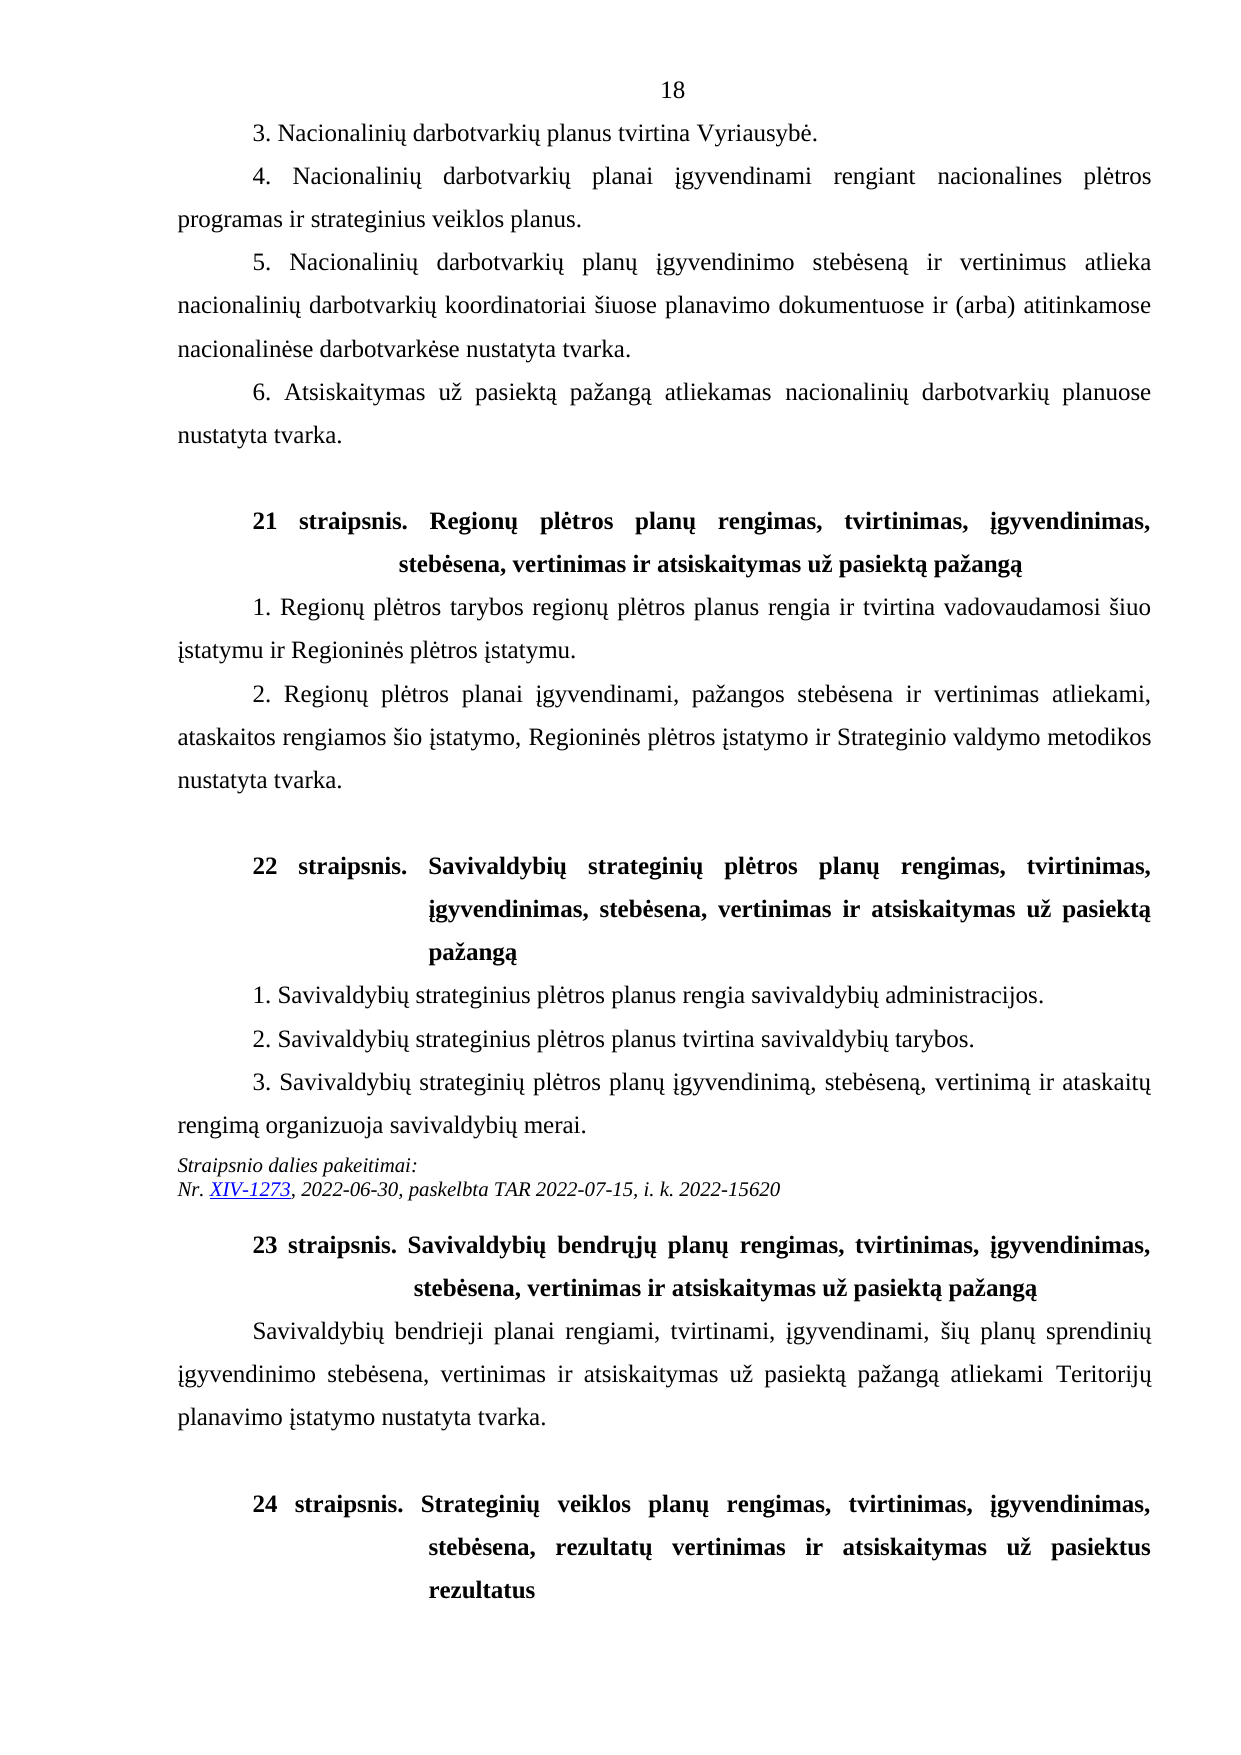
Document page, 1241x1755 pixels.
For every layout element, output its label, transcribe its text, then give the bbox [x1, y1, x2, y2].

text 24 straipsnis. Strateginių veiklos planų rengimas, tvirtinimas, įgyvendinimas, stebėsena, rezultatų vertinimas ir atsiskaitymas už pasiektus rezultatus [252, 1489, 1152, 1604]
text 21 straipsnis. Regionų plėtros planų rengimas, tvirtinimas, įgyvendinimas, stebėsena, vertinimas ir atsiskaitymas už pasiektą pažangą [252, 506, 1152, 578]
text 23 straipsnis. Savivaldybių bendrųjų planų rengimas, tvirtinimas, įgyvendinimas, stebėsena, vertinimas ir atsiskaitymas už pasiektą pažangą [252, 1230, 1152, 1302]
text 5. Nacionalinių darbotvarkių planų įgyvendinimo stebėseną ir vertinimus atlieka nacionalinių darbotvarkių koordinatoriai šiuose planavimo dokumentuose ir (arba) atitinkamose nacionalinėse darbotvarkėse nustatyta tvarka. [177, 247, 1152, 362]
text 2. Savivaldybių strateginius plėtros planus tvirtina savivaldybių tarybos. [177, 1024, 1152, 1052]
text 6. Atsiskaitymas už pasiektą pažangą atliekamas nacionalinių darbotvarkių planuose nustatyta tvarka. [177, 377, 1152, 449]
text 2. Regionų plėtros planai įgyvendinami, pažangos stebėsena ir vertinimas atliekami, ataskaitos rengiamos šio įstatymo, Regioninės plėtros įstatymo ir Strateginio valdymo metodikos nustatyta tvarka. [177, 679, 1152, 794]
text Savivaldybių bendrieji planai rengiami, tvirtinami, įgyvendinami, šių planų sprendinių įgyvendinimo stebėsena, vertinimas ir atsiskaitymas už pasiektą pažangą atliekami Teritorijų planavimo įstatymo nustatyta tvarka. [177, 1316, 1152, 1431]
text Straipsnio dalies pakeitimai: [177, 1153, 1152, 1177]
text 3. Nacionalinių darbotvarkių planus tvirtina Vyriausybė. [177, 118, 1152, 147]
text 3. Savivaldybių strateginių plėtros planų įgyvendinimą, stebėseną, vertinimą ir ataskaitų rengimą organizuoja savivaldybių merai. [177, 1067, 1152, 1139]
text 1. Savivaldybių strateginius plėtros planus rengia savivaldybių administracijos. [177, 981, 1152, 1009]
text 4. Nacionalinių darbotvarkių planai įgyvendinami rengiant nacionalines plėtros programas ir strateginius veiklos planus. [177, 161, 1152, 233]
text Nr. XIV-1273, 2022-06-30, paskelbta TAR 2022-07-15, i. k. 2022-15620 [177, 1177, 1152, 1201]
text 22 straipsnis. Savivaldybių strateginių plėtros planų rengimas, tvirtinimas, įgyvendinimas, stebėsena, vertinimas ir atsiskaitymas už pasiektą pažangą [252, 851, 1152, 966]
text 1. Regionų plėtros tarybos regionų plėtros planus rengia ir tvirtina vadovaudamosi šiuo įstatymu ir Regioninės plėtros įstatymu. [177, 592, 1152, 664]
